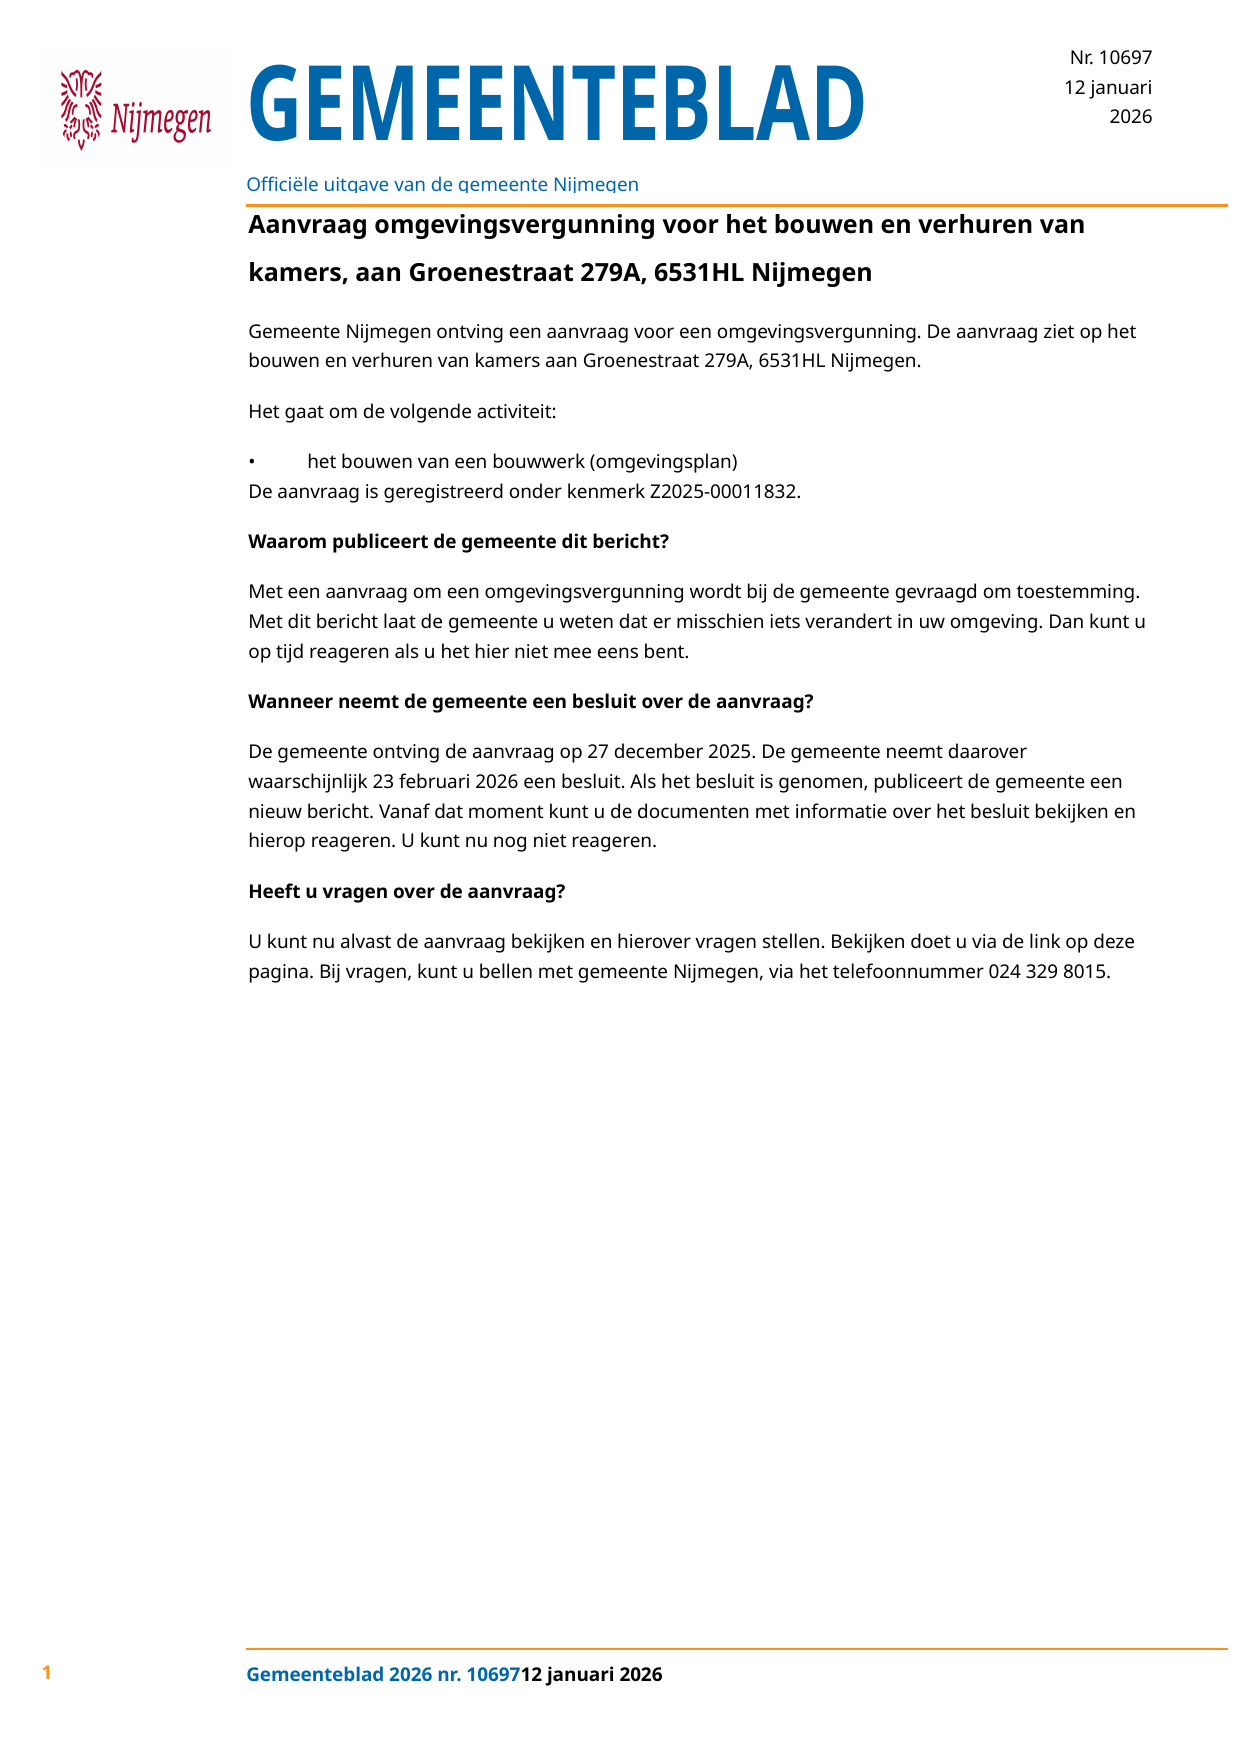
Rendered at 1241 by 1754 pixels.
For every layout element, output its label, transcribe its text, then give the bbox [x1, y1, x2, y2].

text Waarom publiceert de gemeente dit bericht? [248, 528, 1152, 554]
text De aanvraag is geregistreerd onder kenmerk Z2025-00011832. [248, 478, 1152, 504]
text U kunt nu alvast de aanvraag bekijken en hierover vragen stellen. Bekijken doet u via de link op deze pagina. Bij vragen, kunt u bellen met gemeente Nijmegen, via het telefoonnummer 024 329 8015. [248, 928, 1152, 984]
text Wanneer neemt de gemeente een besluit over de aanvraag? [248, 688, 1152, 714]
text Aanvraag omgevingsvergunning voor het bouwen en verhuren van kamers, aan Groenestraat 279A, 6531HL Nijmegen [248, 207, 1152, 288]
text Gemeente Nijmegen ontving een aanvraag voor een omgevingsvergunning. De aanvraag ziet op het bouwen en verhuren van kamers aan Groenestraat 279A, 6531HL Nijmegen. [248, 318, 1152, 373]
list het bouwen van een bouwwerk (omgevingsplan) [248, 448, 1152, 474]
text Heeft u vragen over de aanvraag? [248, 878, 1152, 904]
text Met een aanvraag om een omgevingsvergunning wordt bij de gemeente gevraagd om toestemming. Met dit bericht laat de gemeente u weten dat er misschien iets verandert in uw omgeving. Dan kunt u op tijd reageren als u het hier niet mee eens bent. [248, 579, 1152, 664]
text Het gaat om de volgende activiteit: [248, 398, 1152, 424]
picture [41, 47, 231, 172]
text De gemeente ontving de aanvraag op 27 december 2025. De gemeente neemt daarover waarschijnlijk 23 februari 2026 een besluit. Als het besluit is genomen, publiceert de gemeente een nieuw bericht. Vanaf dat moment kunt u de documenten met informatie over het besluit bekijken en hierop reageren. U kunt nu nog niet reageren. [248, 739, 1152, 853]
